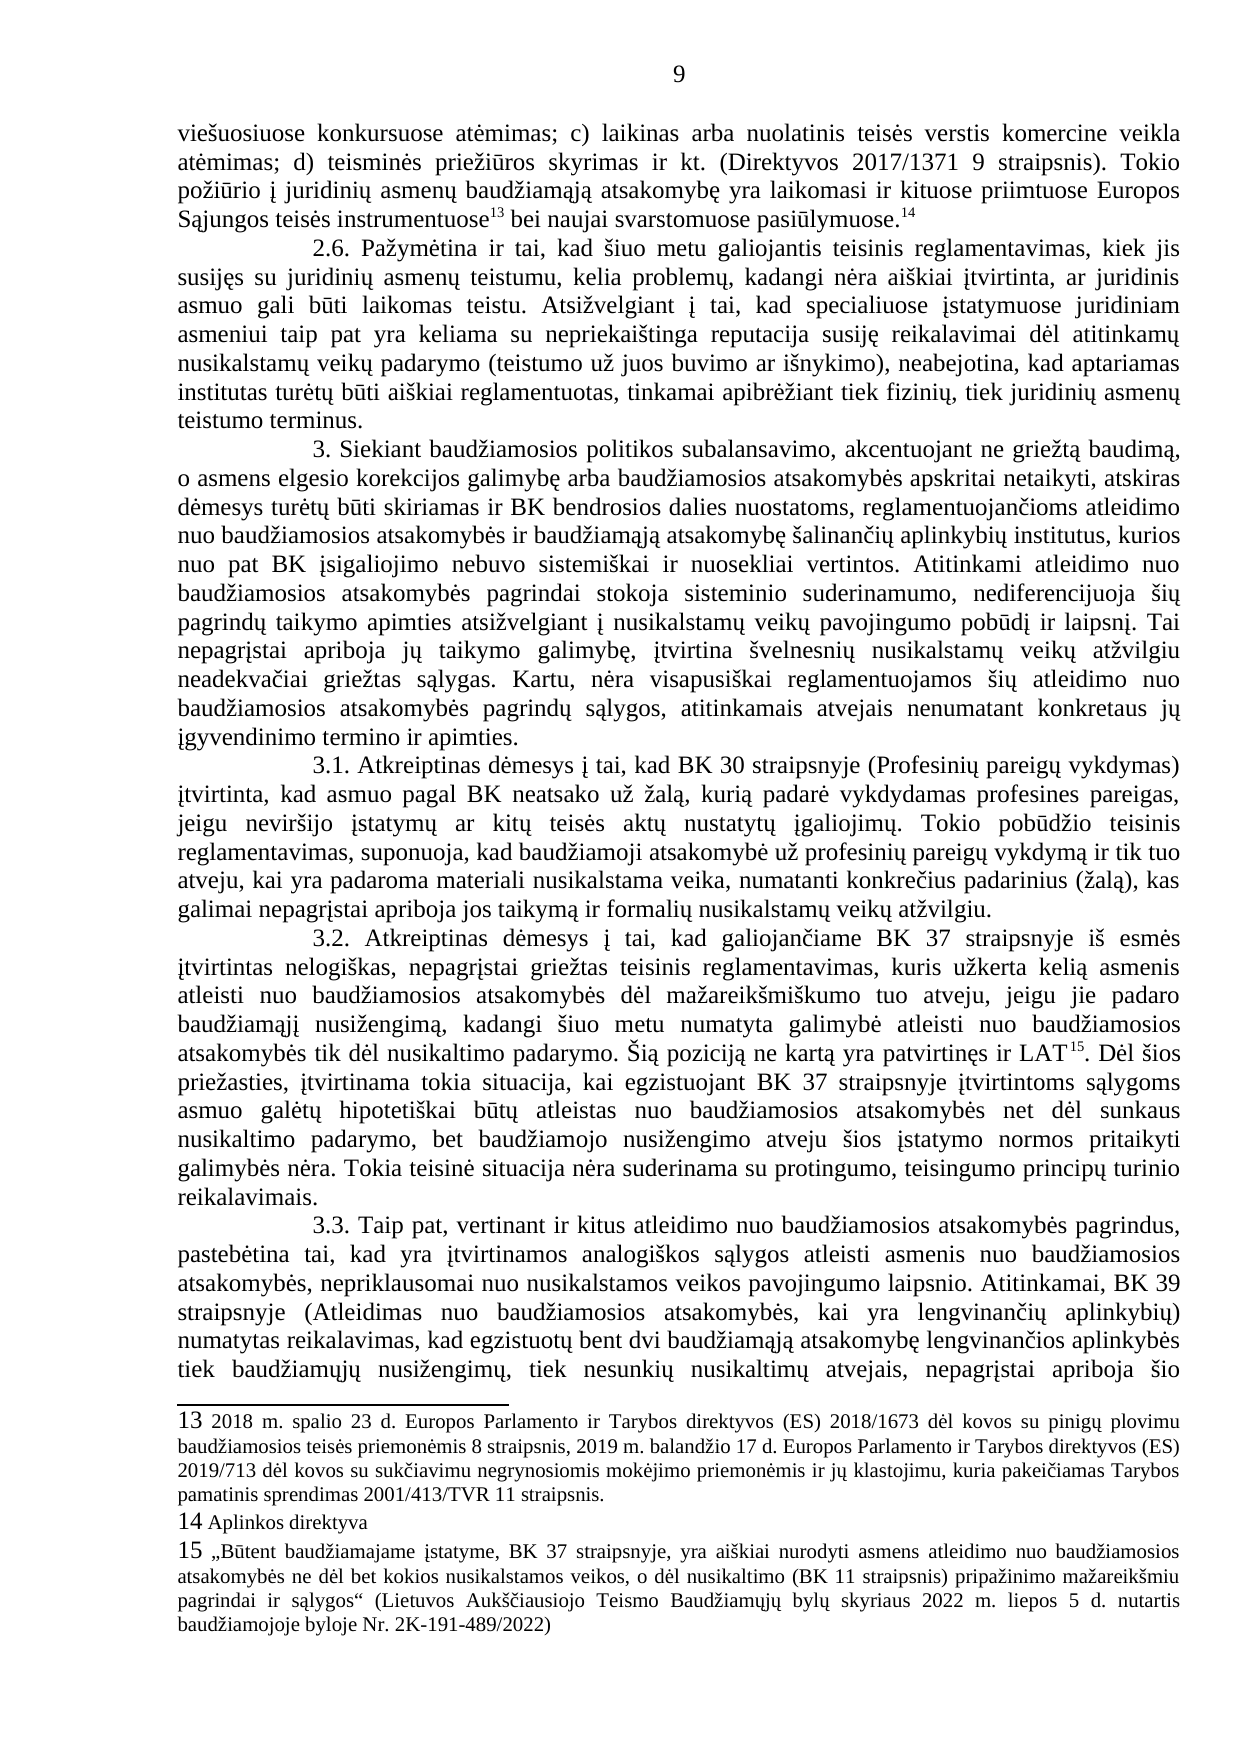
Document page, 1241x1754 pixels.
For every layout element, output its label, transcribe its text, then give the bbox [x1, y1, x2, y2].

text 3.1. Atkreiptinas dėmesys į tai, kad BK 30 straipsnyje (Profesinių pareigų vykdymas) įtvirtinta, kad asmuo pagal BK neatsako už žalą, kurią padarė vykdydamas profesines pareigas, jeigu neviršijo įstatymų ar kitų teisės aktų nustatytų įgaliojimų. Tokio pobūdžio teisinis reglamentavimas, suponuoja, kad baudžiamoji atsakomybė už profesinių pareigų vykdymą ir tik tuo atveju, kai yra padaroma materiali nusikalstama veika, numatanti konkrečius padarinius (žalą), kas galimai nepagrįstai apriboja jos taikymą ir formalių nusikalstamų veikų atžvilgiu. [177, 751, 1181, 923]
text „Būtent baudžiamajame įstatyme, BK 37 straipsnyje, yra aiškiai nurodyti asmens atleidimo nuo baudžiamosios atsakomybės ne dėl bet kokios nusikalstamos veikos, o dėl nusikaltimo (BK 11 straipsnis) pripažinimo mažareikšmiu pagrindai ir sąlygos“ (Lietuvos Aukščiausiojo Teismo Baudžiamųjų bylų skyriaus 2022 m. liepos 5 d. nutartis baudžiamojoje byloje Nr. 2K-191-489/2022) [177, 1535, 1181, 1636]
text 2018 m. spalio 23 d. Europos Parlamento ir Tarybos direktyvos (ES) 2018/1673 dėl kovos su pinigų plovimu baudžiamosios teisės priemonėmis 8 straipsnis, 2019 m. balandžio 17 d. Europos Parlamento ir Tarybos direktyvos (ES) 2019/713 dėl kovos su sukčiavimu negrynosiomis mokėjimo priemonėmis ir jų klastojimu, kuria pakeičiamas Tarybos pamatinis sprendimas 2001/413/TVR 11 straipsnis. [177, 1405, 1181, 1506]
text Aplinkos direktyva [177, 1506, 1181, 1535]
text viešuosiuose konkursuose atėmimas; c) laikinas arba nuolatinis teisės verstis komercine veikla atėmimas; d) teisminės priežiūros skyrimas ir kt. (Direktyvos 2017/1371 9 straipsnis). Tokio požiūrio į juridinių asmenų baudžiamąją atsakomybę yra laikomasi ir kituose priimtuose Europos Sąjungos teisės instrumentuose bei naujai svarstomuose pasiūlymuose. [177, 118, 1181, 233]
text 3. Siekiant baudžiamosios politikos subalansavimo, akcentuojant ne griežtą baudimą, o asmens elgesio korekcijos galimybę arba baudžiamosios atsakomybės apskritai netaikyti, atskiras dėmesys turėtų būti skiriamas ir BK bendrosios dalies nuostatoms, reglamentuojančioms atleidimo nuo baudžiamosios atsakomybės ir baudžiamąją atsakomybę šalinančių aplinkybių institutus, kurios nuo pat BK įsigaliojimo nebuvo sistemiškai ir nuosekliai vertintos. Atitinkami atleidimo nuo baudžiamosios atsakomybės pagrindai stokoja sisteminio suderinamumo, nediferencijuoja šių pagrindų taikymo apimties atsižvelgiant į nusikalstamų veikų pavojingumo pobūdį ir laipsnį. Tai nepagrįstai apriboja jų taikymo galimybę, įtvirtina švelnesnių nusikalstamų veikų atžvilgiu neadekvačiai griežtas sąlygas. Kartu, nėra visapusiškai reglamentuojamos šių atleidimo nuo baudžiamosios atsakomybės pagrindų sąlygos, atitinkamais atvejais nenumatant konkretaus jų įgyvendinimo termino ir apimties. [177, 434, 1181, 751]
text 2.6. Pažymėtina ir tai, kad šiuo metu galiojantis teisinis reglamentavimas, kiek jis susijęs su juridinių asmenų teistumu, kelia problemų, kadangi nėra aiškiai įtvirtinta, ar juridinis asmuo gali būti laikomas teistu. Atsižvelgiant į tai, kad specialiuose įstatymuose juridiniam asmeniui taip pat yra keliama su nepriekaištinga reputacija susiję reikalavimai dėl atitinkamų nusikalstamų veikų padarymo (teistumo už juos buvimo ar išnykimo), neabejotina, kad aptariamas institutas turėtų būti aiškiai reglamentuotas, tinkamai apibrėžiant tiek fizinių, tiek juridinių asmenų teistumo terminus. [177, 233, 1181, 434]
text 3.3. Taip pat, vertinant ir kitus atleidimo nuo baudžiamosios atsakomybės pagrindus, pastebėtina tai, kad yra įtvirtinamos analogiškos sąlygos atleisti asmenis nuo baudžiamosios atsakomybės, nepriklausomai nuo nusikalstamos veikos pavojingumo laipsnio. Atitinkamai, BK 39 straipsnyje (Atleidimas nuo baudžiamosios atsakomybės, kai yra lengvinančių aplinkybių) numatytas reikalavimas, kad egzistuotų bent dvi baudžiamąją atsakomybę lengvinančios aplinkybės tiek baudžiamųjų nusižengimų, tiek nesunkių nusikaltimų atvejais, nepagrįstai apriboja šio [177, 1211, 1181, 1383]
text 3.2. Atkreiptinas dėmesys į tai, kad galiojančiame BK 37 straipsnyje iš esmės įtvirtintas nelogiškas, nepagrįstai griežtas teisinis reglamentavimas, kuris užkerta kelią asmenis atleisti nuo baudžiamosios atsakomybės dėl mažareikšmiškumo tuo atveju, jeigu jie padaro baudžiamąjį nusižengimą, kadangi šiuo metu numatyta galimybė atleisti nuo baudžiamosios atsakomybės tik dėl nusikaltimo padarymo. Šią poziciją ne kartą yra patvirtinęs ir LAT. Dėl šios priežasties, įtvirtinama tokia situacija, kai egzistuojant BK 37 straipsnyje įtvirtintoms sąlygoms asmuo galėtų hipotetiškai būtų atleistas nuo baudžiamosios atsakomybės net dėl sunkaus nusikaltimo padarymo, bet baudžiamojo nusižengimo atveju šios įstatymo normos pritaikyti galimybės nėra. Tokia teisinė situacija nėra suderinama su protingumo, teisingumo principų turinio reikalavimais. [177, 923, 1181, 1211]
